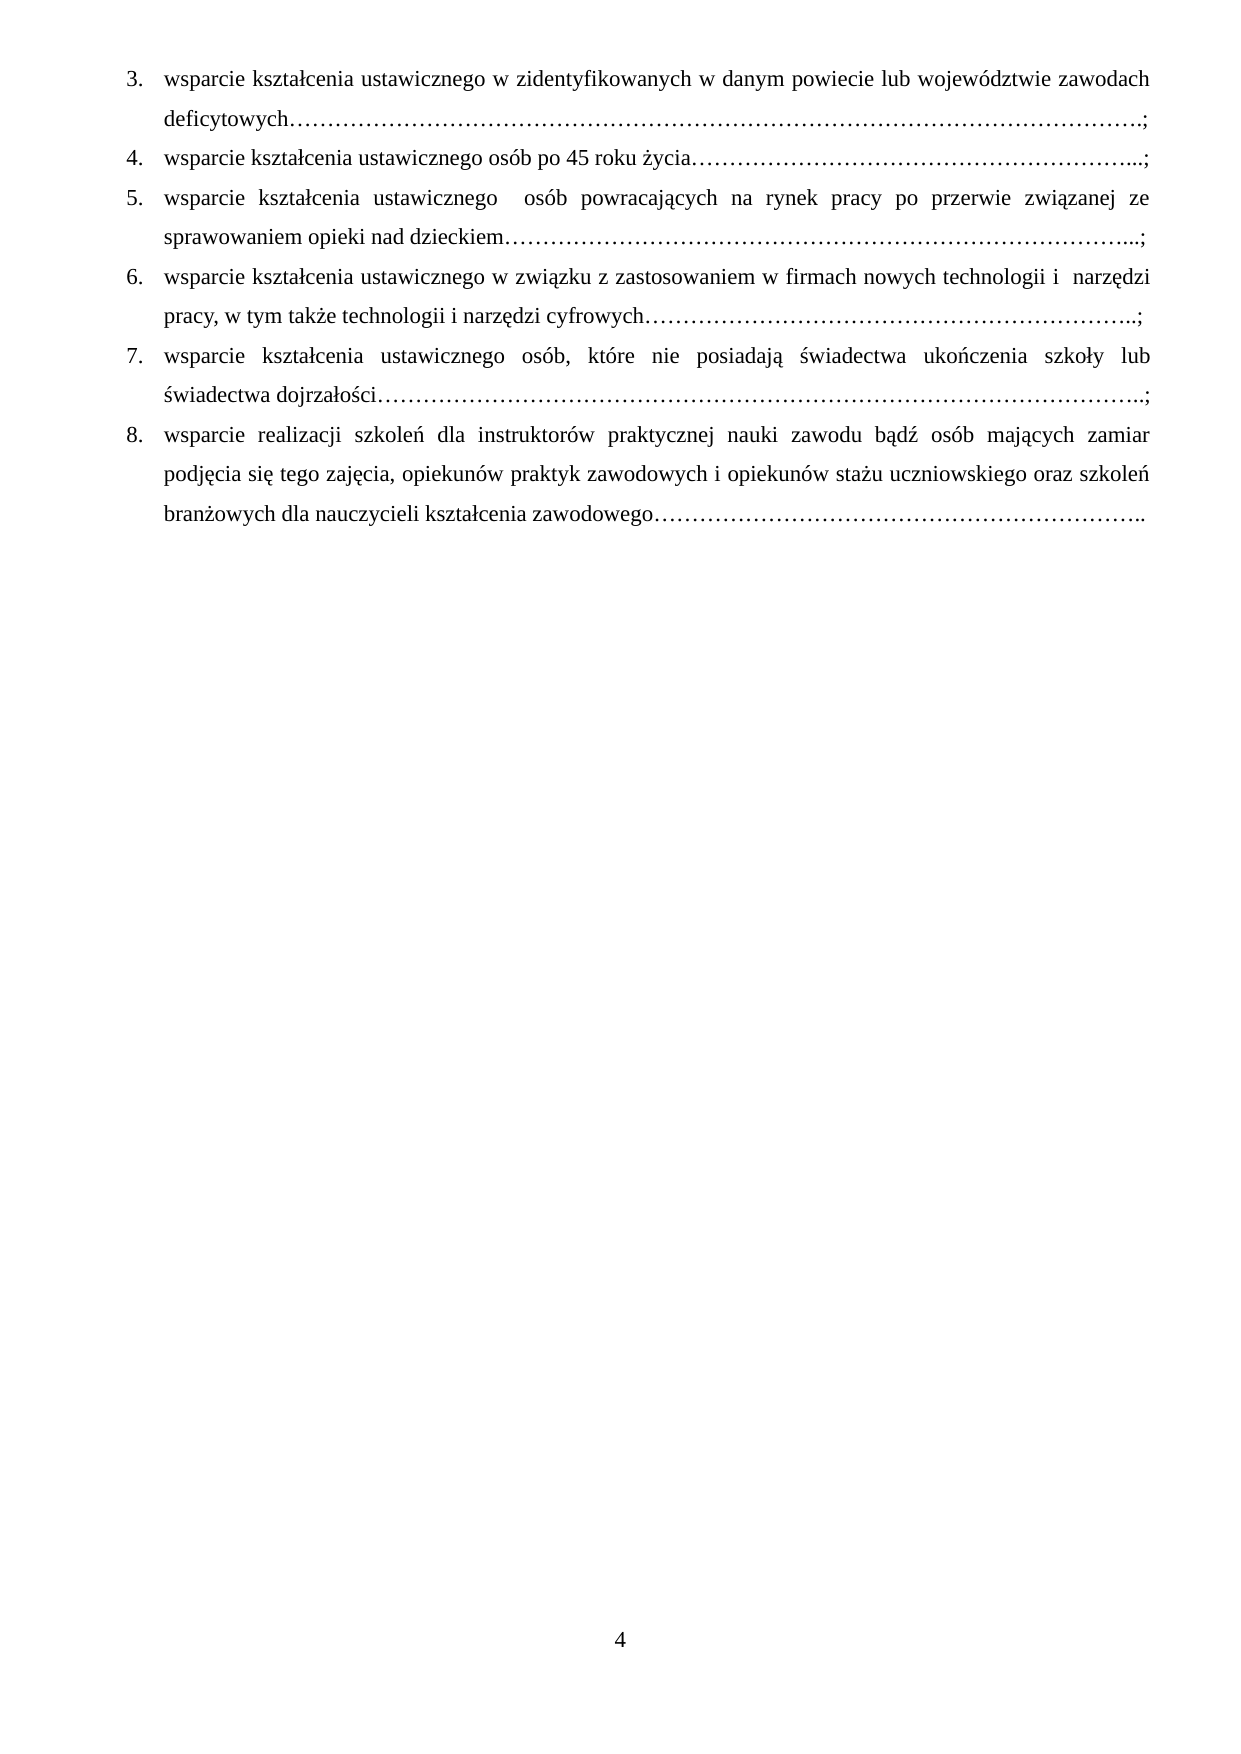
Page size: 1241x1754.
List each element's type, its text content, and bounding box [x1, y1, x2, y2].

list wsparcie kształcenia ustawicznego osób, które nie posiadają świadectwa ukończenia szkoły lub świadectwa dojrzałości………………………………………………………………………………………..; [126, 342, 1152, 408]
text 4 [89, 1626, 1152, 1652]
list wsparcie realizacji szkoleń dla instruktorów praktycznej nauki zawodu bądź osób mających zamiar podjęcia się tego zajęcia, opiekunów praktyk zawodowych i opiekunów stażu uczniowskiego oraz szkoleń branżowych dla nauczycieli kształcenia zawodowego……………………………………………………….. [126, 421, 1152, 526]
list wsparcie kształcenia ustawicznego osób powracających na rynek pracy po przerwie związanej ze sprawowaniem opieki nad dzieckiem………………………………………………………………………...; [126, 184, 1152, 250]
list wsparcie kształcenia ustawicznego osób po 45 roku życia…………………………………………………...; [126, 144, 1152, 171]
list wsparcie kształcenia ustawicznego w związku z zastosowaniem w firmach nowych technologii i narzędzi pracy, w tym także technologii i narzędzi cyfrowych………………………………………………………..; [126, 263, 1152, 329]
list wsparcie kształcenia ustawicznego w zidentyfikowanych w danym powiecie lub województwie zawodach deficytowych………………………………………………………………………………………………….; [126, 66, 1152, 131]
